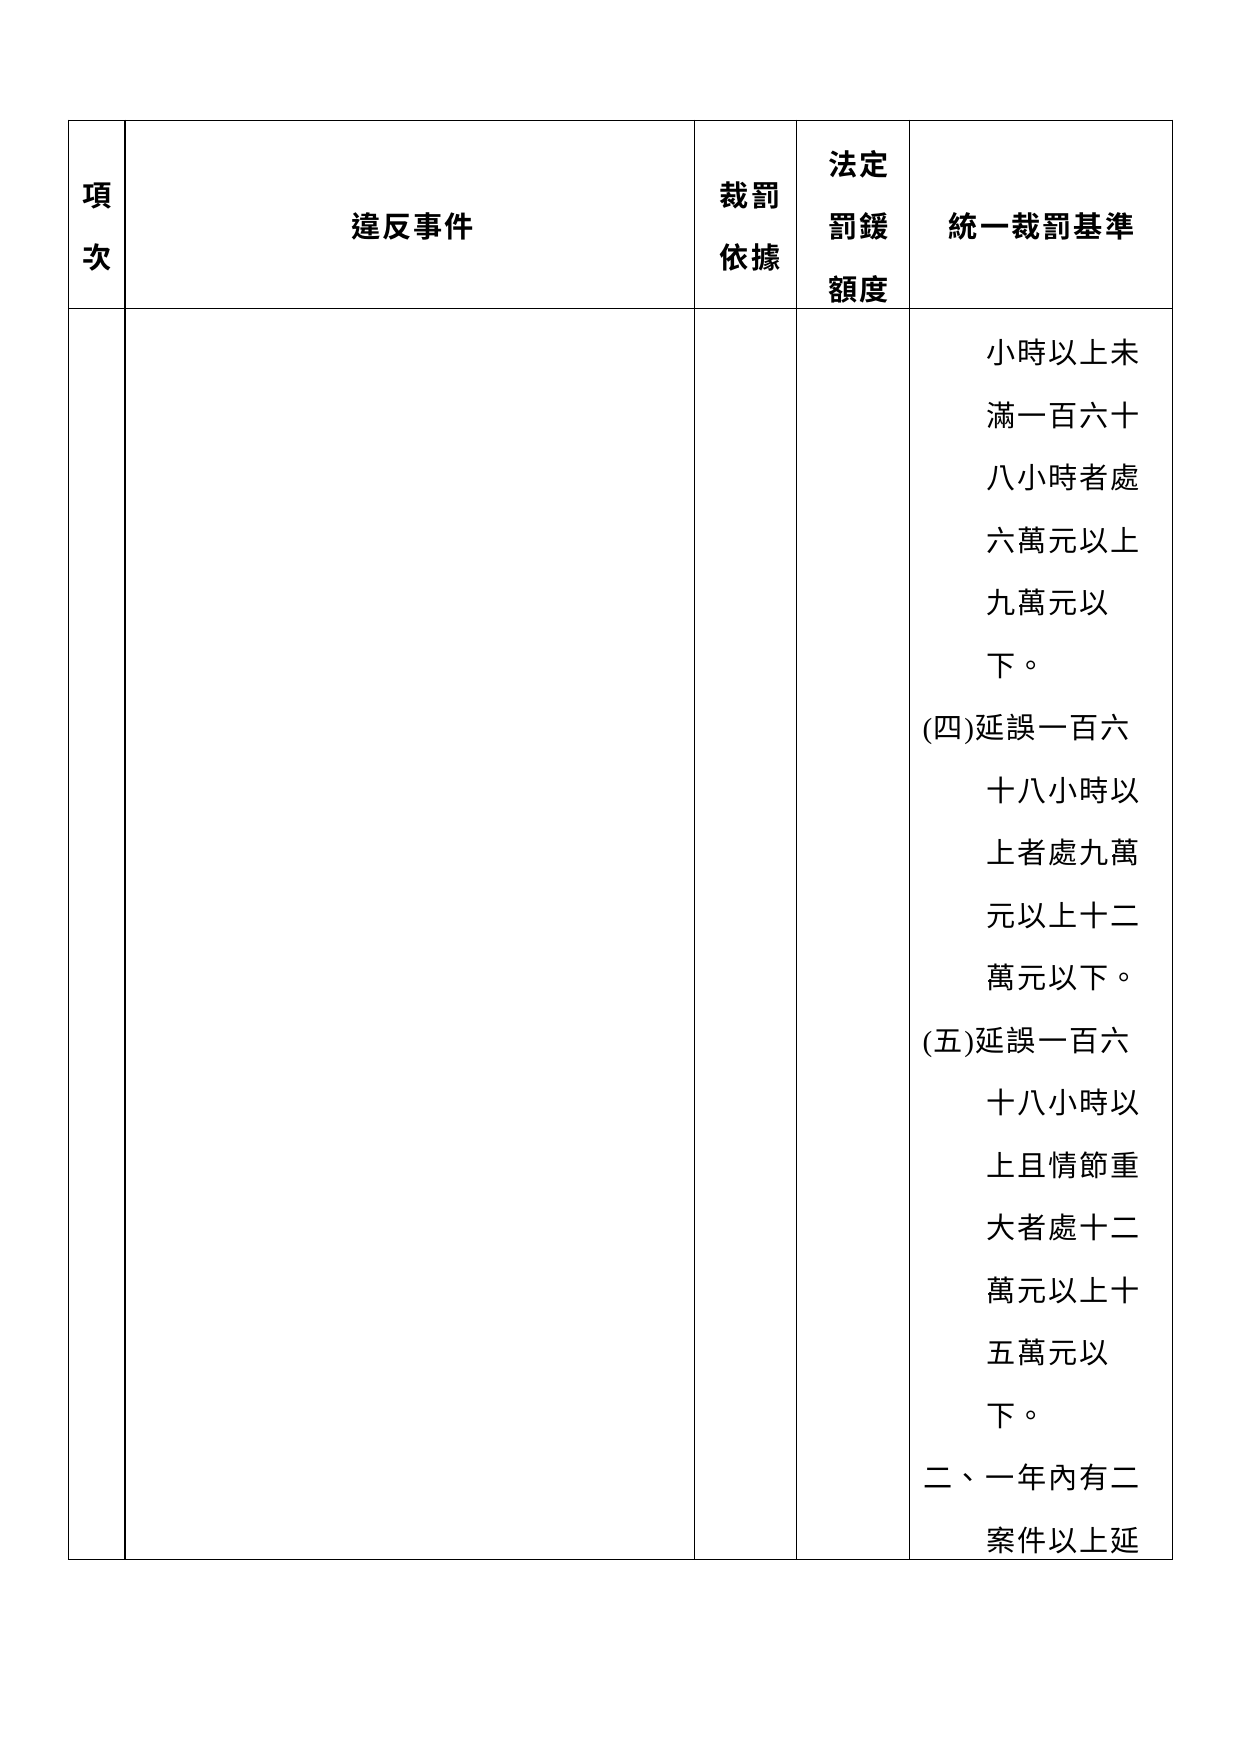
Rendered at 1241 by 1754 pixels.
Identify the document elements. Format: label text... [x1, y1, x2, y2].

table_header 裁罰 依據 [695, 121, 796, 308]
table_cell [126, 309, 694, 1559]
table_header 違反事件 [126, 121, 694, 308]
table_cell [695, 309, 796, 1559]
table_cell [797, 309, 909, 1559]
table_cell [69, 309, 124, 1559]
table_cell 小時以上未滿一百六十八小時者處六萬元以上九萬元以下。 (四)延誤一百六十八小時以上者處九萬元以上十二萬元以下。 (五)延誤一百六十八小時以上且情節重大者處十二萬元以上十五萬元以下。 二、一年內有二案件以上延 [910, 309, 1172, 1559]
table_header 法定罰鍰額度 [797, 121, 909, 308]
table_header 統一裁罰基準 [910, 121, 1172, 308]
table_header 項次 [69, 121, 124, 308]
